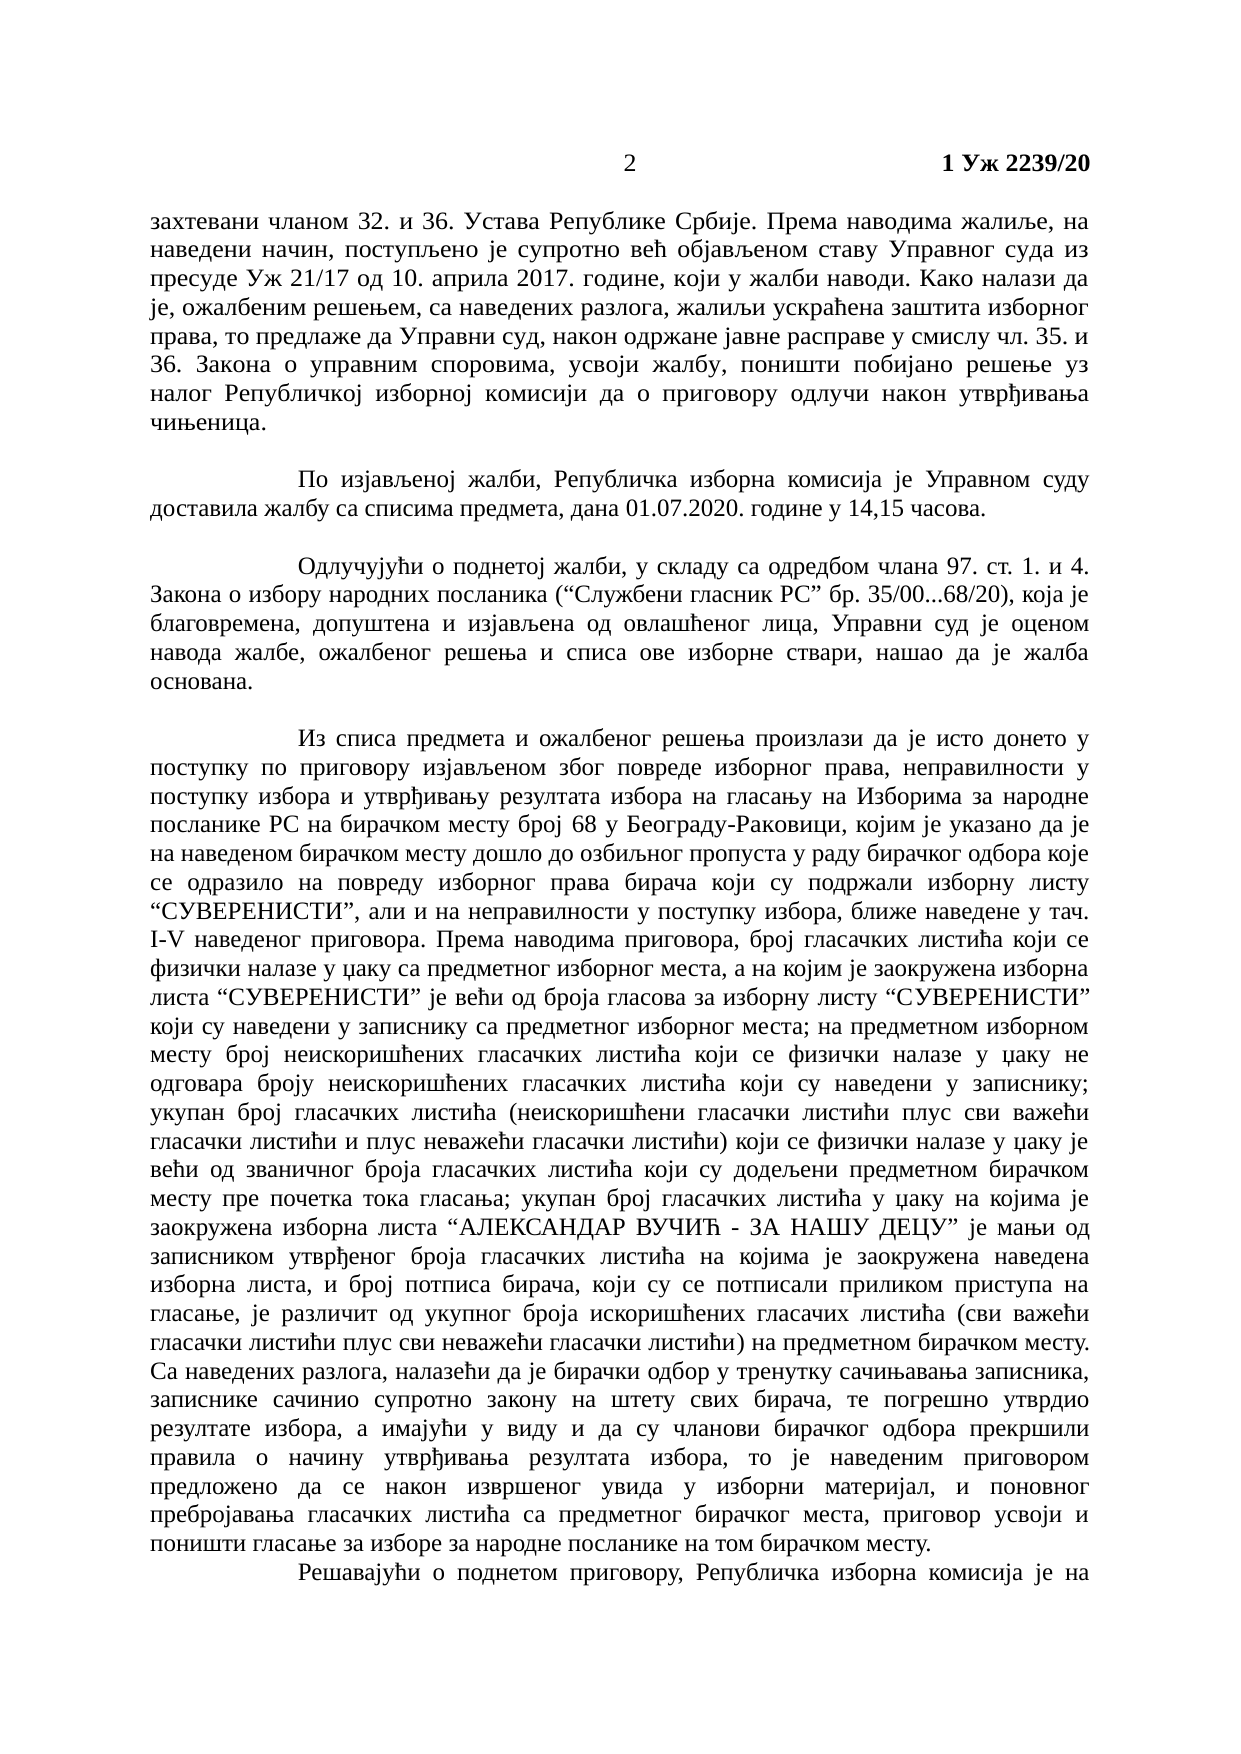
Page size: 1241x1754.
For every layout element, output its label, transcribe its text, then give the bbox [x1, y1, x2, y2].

text Решавајући о поднетом приговору, Републичка изборна комисија је на [150, 1557, 1090, 1586]
text Из списа предмета и ожалбеног решења произлази да је исто донето у поступку по приговору изјављеном због повреде изборног права, неправилности у поступку избора и утврђивању резултата избора на гласању на Изборима за народне посланике РС на бирачком месту број 68 у Београду-Раковици, којим је указано да је на наведеном бирачком месту дошло до озбиљног пропуста у раду бирачког одбора које се одразило на повреду изборног права бирача који су подржали изборну листу “СУВЕРЕНИСТИ”, али и на неправилности у поступку избора, ближе наведене у тач. I-V наведеног приговора. Према наводима приговора, број гласачких листића који се физички налазе у џаку са предметног изборног места, а на којим је заокружена изборна листа “СУВЕРЕНИСТИ” је већи од броја гласова за изборну листу “СУВЕРЕНИСТИ” који су наведени у записнику са предметног изборног места; на предметном изборном месту број неискоришћених гласачких листића који се физички налазе у џаку не одговара броју неискоришћених гласачких листића који су наведени у записнику; укупан број гласачких листића (неискоришћени гласачки листићи плус сви важећи гласачки листићи и плус неважећи гласачки листићи) који се физички налазе у џаку је већи од званичног броја гласачких листића који су додељени предметном бирачком месту пре почетка тока гласања; укупан број гласачких листића у џаку на којима је заокружена изборна листа “АЛЕКСАНДАР ВУЧИЋ - ЗА НАШУ ДЕЦУ” је мањи од записником утврђеног броја гласачких листића на којима је заокружена наведена изборна листа, и број потписа бирача, који су се потписали приликом приступа на гласање, је различит од укупног броја искоришћених гласачих листића (сви важећи гласачки листићи плус сви неважећи гласачки листићи) на предметном бирачком месту. Са наведених разлога, налазећи да је бирачки одбор у тренутку сачињавања записника, записнике сачинио супротно закону на штету свих бирача, те погрешно утврдио резултате избора, а имајући у виду и да су чланови бирачког одбора прекршили правила о начину утврђивања резултата избора, то је наведеним приговором предложено да се након извршеног увида у изборни материјал, и поновног пребројавања гласачких листића са предметног бирачког места, приговор усвоји и поништи гласање за изборе за народне посланике на том бирачком месту. [150, 723, 1090, 1557]
text Одлучујући о поднетој жалби, у складу са одредбом члана 97. ст. 1. и 4. Закона о избору народних посланика (“Службени гласник РС” бр. 35/00...68/20), која је благовремена, допуштена и изјављена од овлашћеног лица, Управни суд је оценом навода жалбе, ожалбеног решења и списа ове изборне ствари, нашао да је жалба основана. [150, 551, 1090, 694]
text По изјављеној жалби, Републичка изборна комисија је Управном суду доставила жалбу са списима предмета, дана 01.07.2020. године у 14,15 часова. [150, 464, 1090, 522]
text захтевани чланом 32. и 36. Устава Републике Србије. Према наводима жалиље, на наведени начин, поступљено је супротно већ објављеном ставу Управног суда из пресуде Уж 21/17 од 10. априла 2017. године, који у жалби наводи. Како налази да је, ожалбеним решењем, са наведених разлога, жалиљи ускраћена заштита изборног права, то предлаже да Управни суд, након одржане јавне расправе у смислу чл. 35. и 36. Закона о управним споровима, усвоји жалбу, поништи побијано решење уз налог Републичкој изборној комисији да о приговору одлучи након утврђивања чињеница. [150, 206, 1090, 436]
